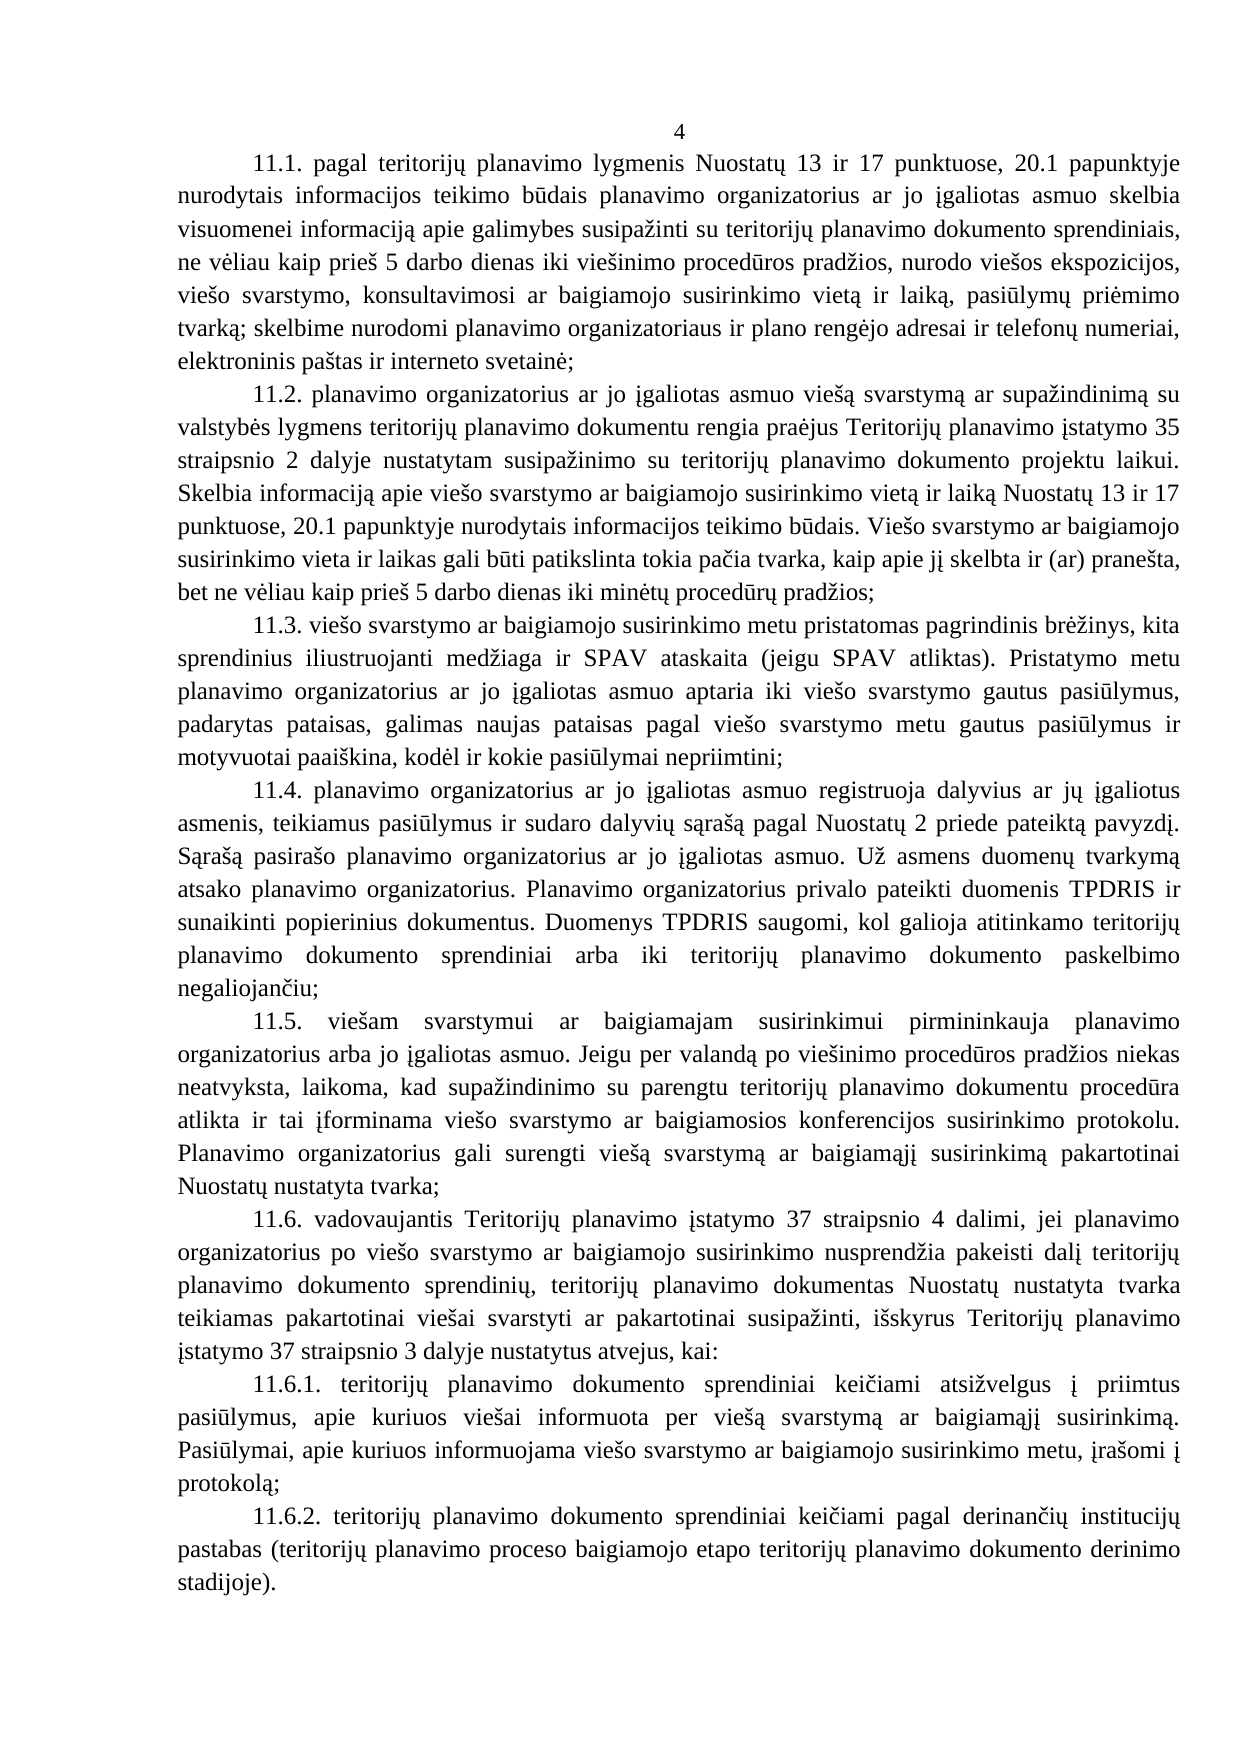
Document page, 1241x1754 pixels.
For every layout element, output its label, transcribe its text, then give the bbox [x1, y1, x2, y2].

text 11.6. vadovaujantis Teritorijų planavimo įstatymo 37 straipsnio 4 dalimi, jei planavimo organizatorius po viešo svarstymo ar baigiamojo susirinkimo nusprendžia pakeisti dalį teritorijų planavimo dokumento sprendinių, teritorijų planavimo dokumentas Nuostatų nustatyta tvarka teikiamas pakartotinai viešai svarstyti ar pakartotinai susipažinti, išskyrus Teritorijų planavimo įstatymo 37 straipsnio 3 dalyje nustatytus atvejus, kai: [177, 1204, 1181, 1365]
text 11.5. viešam svarstymui ar baigiamajam susirinkimui pirmininkauja planavimo organizatorius arba jo įgaliotas asmuo. Jeigu per valandą po viešinimo procedūros pradžios niekas neatvyksta, laikoma, kad supažindinimo su parengtu teritorijų planavimo dokumentu procedūra atlikta ir tai įforminama viešo svarstymo ar baigiamosios konferencijos susirinkimo protokolu. Planavimo organizatorius gali surengti viešą svarstymą ar baigiamąjį susirinkimą pakartotinai Nuostatų nustatyta tvarka; [177, 1006, 1181, 1200]
text 11.2. planavimo organizatorius ar jo įgaliotas asmuo viešą svarstymą ar supažindinimą su valstybės lygmens teritorijų planavimo dokumentu rengia praėjus Teritorijų planavimo įstatymo 35 straipsnio 2 dalyje nustatytam susipažinimo su teritorijų planavimo dokumento projektu laikui. Skelbia informaciją apie viešo svarstymo ar baigiamojo susirinkimo vietą ir laiką Nuostatų 13 ir 17 punktuose, 20.1 papunktyje nurodytais informacijos teikimo būdais. Viešo svarstymo ar baigiamojo susirinkimo vieta ir laikas gali būti patikslinta tokia pačia tvarka, kaip apie jį skelbta ir (ar) pranešta, bet ne vėliau kaip prieš 5 darbo dienas iki minėtų procedūrų pradžios; [177, 379, 1181, 606]
text 11.6.1. teritorijų planavimo dokumento sprendiniai keičiami atsižvelgus į priimtus pasiūlymus, apie kuriuos viešai informuota per viešą svarstymą ar baigiamąjį susirinkimą. Pasiūlymai, apie kuriuos informuojama viešo svarstymo ar baigiamojo susirinkimo metu, įrašomi į protokolą; [177, 1369, 1181, 1497]
text 11.6.2. teritorijų planavimo dokumento sprendiniai keičiami pagal derinančių institucijų pastabas (teritorijų planavimo proceso baigiamojo etapo teritorijų planavimo dokumento derinimo stadijoje). [177, 1501, 1181, 1596]
text 11.3. viešo svarstymo ar baigiamojo susirinkimo metu pristatomas pagrindinis brėžinys, kita sprendinius iliustruojanti medžiaga ir SPAV ataskaita (jeigu SPAV atliktas). Pristatymo metu planavimo organizatorius ar jo įgaliotas asmuo aptaria iki viešo svarstymo gautus pasiūlymus, padarytas pataisas, galimas naujas pataisas pagal viešo svarstymo metu gautus pasiūlymus ir motyvuotai paaiškina, kodėl ir kokie pasiūlymai nepriimtini; [177, 610, 1181, 771]
text 11.1. pagal teritorijų planavimo lygmenis Nuostatų 13 ir 17 punktuose, 20.1 papunktyje nurodytais informacijos teikimo būdais planavimo organizatorius ar jo įgaliotas asmuo skelbia visuomenei informaciją apie galimybes susipažinti su teritorijų planavimo dokumento sprendiniais, ne vėliau kaip prieš 5 darbo dienas iki viešinimo procedūros pradžios, nurodo viešos ekspozicijos, viešo svarstymo, konsultavimosi ar baigiamojo susirinkimo vietą ir laiką, pasiūlymų priėmimo tvarką; skelbime nurodomi planavimo organizatoriaus ir plano rengėjo adresai ir telefonų numeriai, elektroninis paštas ir interneto svetainė; [177, 148, 1181, 374]
text 11.4. planavimo organizatorius ar jo įgaliotas asmuo registruoja dalyvius ar jų įgaliotus asmenis, teikiamus pasiūlymus ir sudaro dalyvių sąrašą pagal Nuostatų 2 priede pateiktą pavyzdį. Sąrašą pasirašo planavimo organizatorius ar jo įgaliotas asmuo. Už asmens duomenų tvarkymą atsako planavimo organizatorius. Planavimo organizatorius privalo pateikti duomenis TPDRIS ir sunaikinti popierinius dokumentus. Duomenys TPDRIS saugomi, kol galioja atitinkamo teritorijų planavimo dokumento sprendiniai arba iki teritorijų planavimo dokumento paskelbimo negaliojančiu; [177, 775, 1181, 1002]
